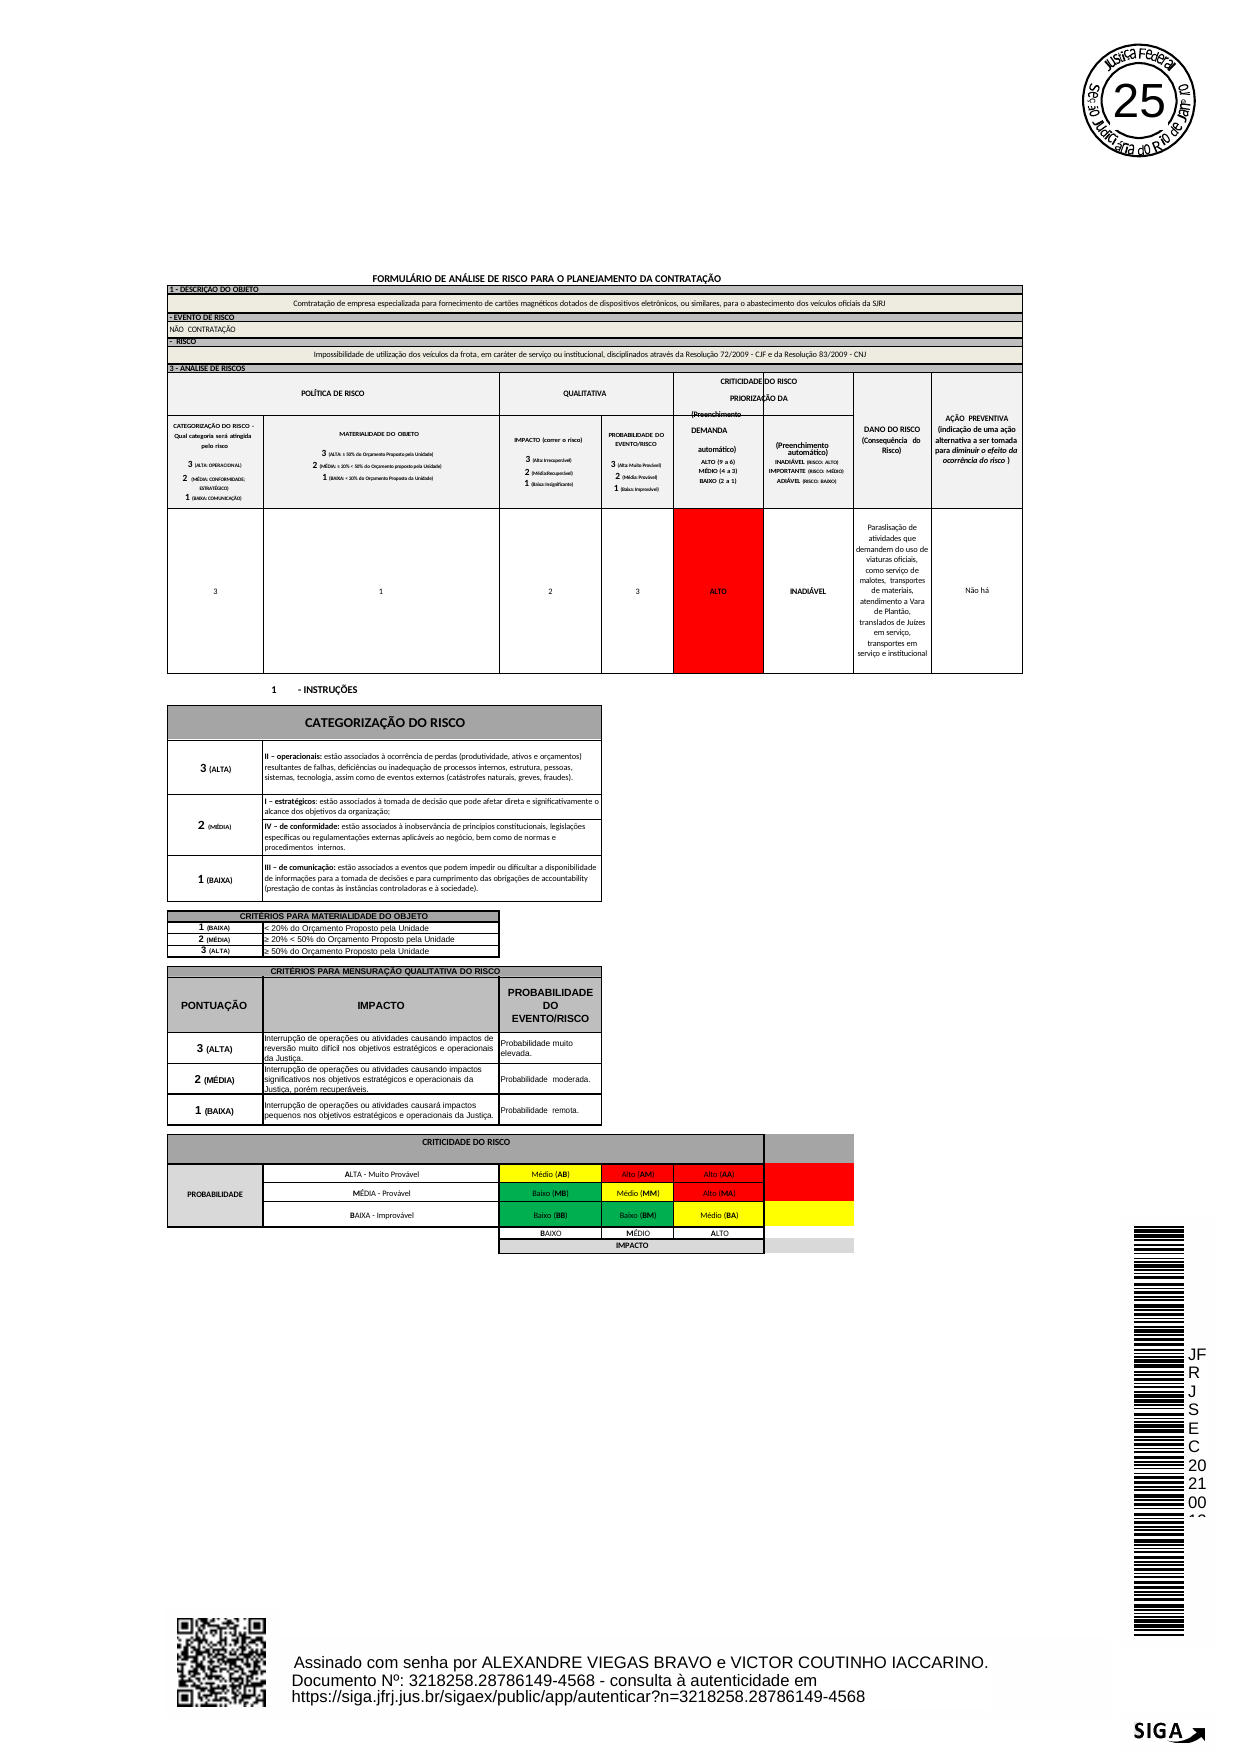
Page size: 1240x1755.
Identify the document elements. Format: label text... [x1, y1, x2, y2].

table_cell [765, 1163, 854, 1182]
table_cell BAIXO [500, 1228, 601, 1238]
table_cell 3 (ALTA) [168, 741, 262, 794]
table_cell I – estratégicos: estão associados à tomada de decisão que pode afetar direta e significativamente o alcance dos objetivos da organização; [263, 795, 601, 818]
table_cell PROBABILIDADE DO EVENTO/RISCO [500, 978, 601, 1032]
table_header CATEGORIZAÇÃO DO RISCO [168, 706, 601, 739]
table_cell III – de comunicação: estão associados a eventos que podem impedir ou dificultar a disponibilidade de informações para a tomada de decisões e para cumprimento das obrigações de accountability (prestação de contas às instâncias controladoras e à sociedade). [263, 856, 601, 901]
table_cell Médio (AB) [500, 1165, 601, 1182]
table_cell Médio (BA) [674, 1202, 763, 1226]
text 1 - INSTRUÇÕES [271, 684, 1239, 696]
text e [1180, 95, 1193, 105]
table_cell Alto (MA) [674, 1183, 763, 1201]
table_cell Interrupção de operações ou atividades causando impactos significativos nos objetivos estratégicos e operacionais da Justiça, porém recuperáveis. [264, 1064, 498, 1093]
text JFRJSEC202100126A [1188, 1345, 1207, 1517]
table_cell Alto (AA) [674, 1165, 763, 1182]
table_cell Interrupção de operações ou atividades causando impactos de reversão muito difícil nos objetivos estratégicos e operacionais da Justiça. [264, 1033, 498, 1063]
table_cell ≥ 20% < 50% do Orçamento Proposto pela Unidade [264, 934, 498, 944]
table_cell MÉDIA - Provável [264, 1183, 498, 1201]
table_cell II – operacionais: estão associados à ocorrência de perdas (produtividade, ativos e orçamentos) resultantes de falhas, deficiências ou inadequação de processos internos, estrutura, pessoas, sistemas, tecnologia, assim como de eventos externos (catástrofes naturais, greves, fraudes). [263, 741, 601, 794]
table_cell ALTO [674, 1228, 763, 1238]
table_cell PONTUAÇÃO [168, 978, 262, 1032]
table_cell Probabilidade remota. [500, 1095, 601, 1124]
table_cell Interrupção de operações ou atividades causará impactos pequenos nos objetivos estratégicos e operacionais da Justiça. [264, 1095, 498, 1124]
table_cell [765, 1201, 854, 1226]
table_cell Baixo (BB) [500, 1202, 601, 1226]
text FORMULÁRIO DE ANÁLISE DE RISCO PARA O PLANEJAMENTO DA CONTRATAÇÃO [372, 272, 1239, 285]
table_cell Alto (AM) [602, 1165, 673, 1182]
table_cell [765, 1238, 854, 1253]
table_cell [168, 1228, 498, 1253]
table_cell 2 (MÉDIA) [168, 934, 262, 944]
table_cell < 20% do Orçamento Proposto pela Unidade [264, 923, 498, 933]
text ç [1087, 98, 1099, 106]
table_cell Baixo (MB) [500, 1183, 601, 1201]
table_cell 3 (ALTA) [168, 946, 262, 956]
table_cell 2 (MÉDIA) [168, 795, 262, 855]
table_header [765, 1134, 854, 1163]
table_header CRITÉRIOS PARA MATERIALIDADE DO OBJETO [168, 912, 498, 921]
table_cell Baixo (BM) [602, 1202, 673, 1226]
table_cell IMPACTO [264, 978, 498, 1032]
table_header CRITÉRIOS PARA MENSURAÇÃO QUALITATIVA DO RISCO [168, 967, 601, 976]
table_cell [765, 1226, 854, 1238]
table_cell 1 (BAIXA) [168, 856, 262, 901]
table_cell MÉDIO [602, 1228, 673, 1238]
table_cell ALTA - Muito Provável [264, 1165, 498, 1182]
table_cell IV – de conformidade: estão associados à inobservância de princípios constitucionais, legislações específicas ou regulamentações externas aplicáveis ao negócio, bem como de normas e procedimentos internos. [263, 820, 601, 855]
table_cell BAIXA - Improvável [264, 1202, 498, 1226]
table_cell 1 (BAIXA) [168, 1095, 262, 1124]
table_cell Probabilidade moderada. [500, 1064, 601, 1093]
table_cell IMPACTO [500, 1240, 763, 1253]
table_cell [765, 1182, 854, 1201]
table_cell Probabilidade muito elevada. [500, 1033, 601, 1063]
table_cell ≥ 50% do Orçamento Proposto pela Unidade [264, 946, 498, 956]
table_cell PROBABILIDADE [168, 1165, 262, 1226]
table_cell 1 (BAIXA) [168, 923, 262, 933]
table_cell Médio (MM) [602, 1183, 673, 1201]
table_cell 2 (MÉDIA) [168, 1064, 262, 1093]
table_cell 3 (ALTA) [168, 1033, 262, 1063]
table_header CRITICIDADE DO RISCO [168, 1135, 763, 1163]
